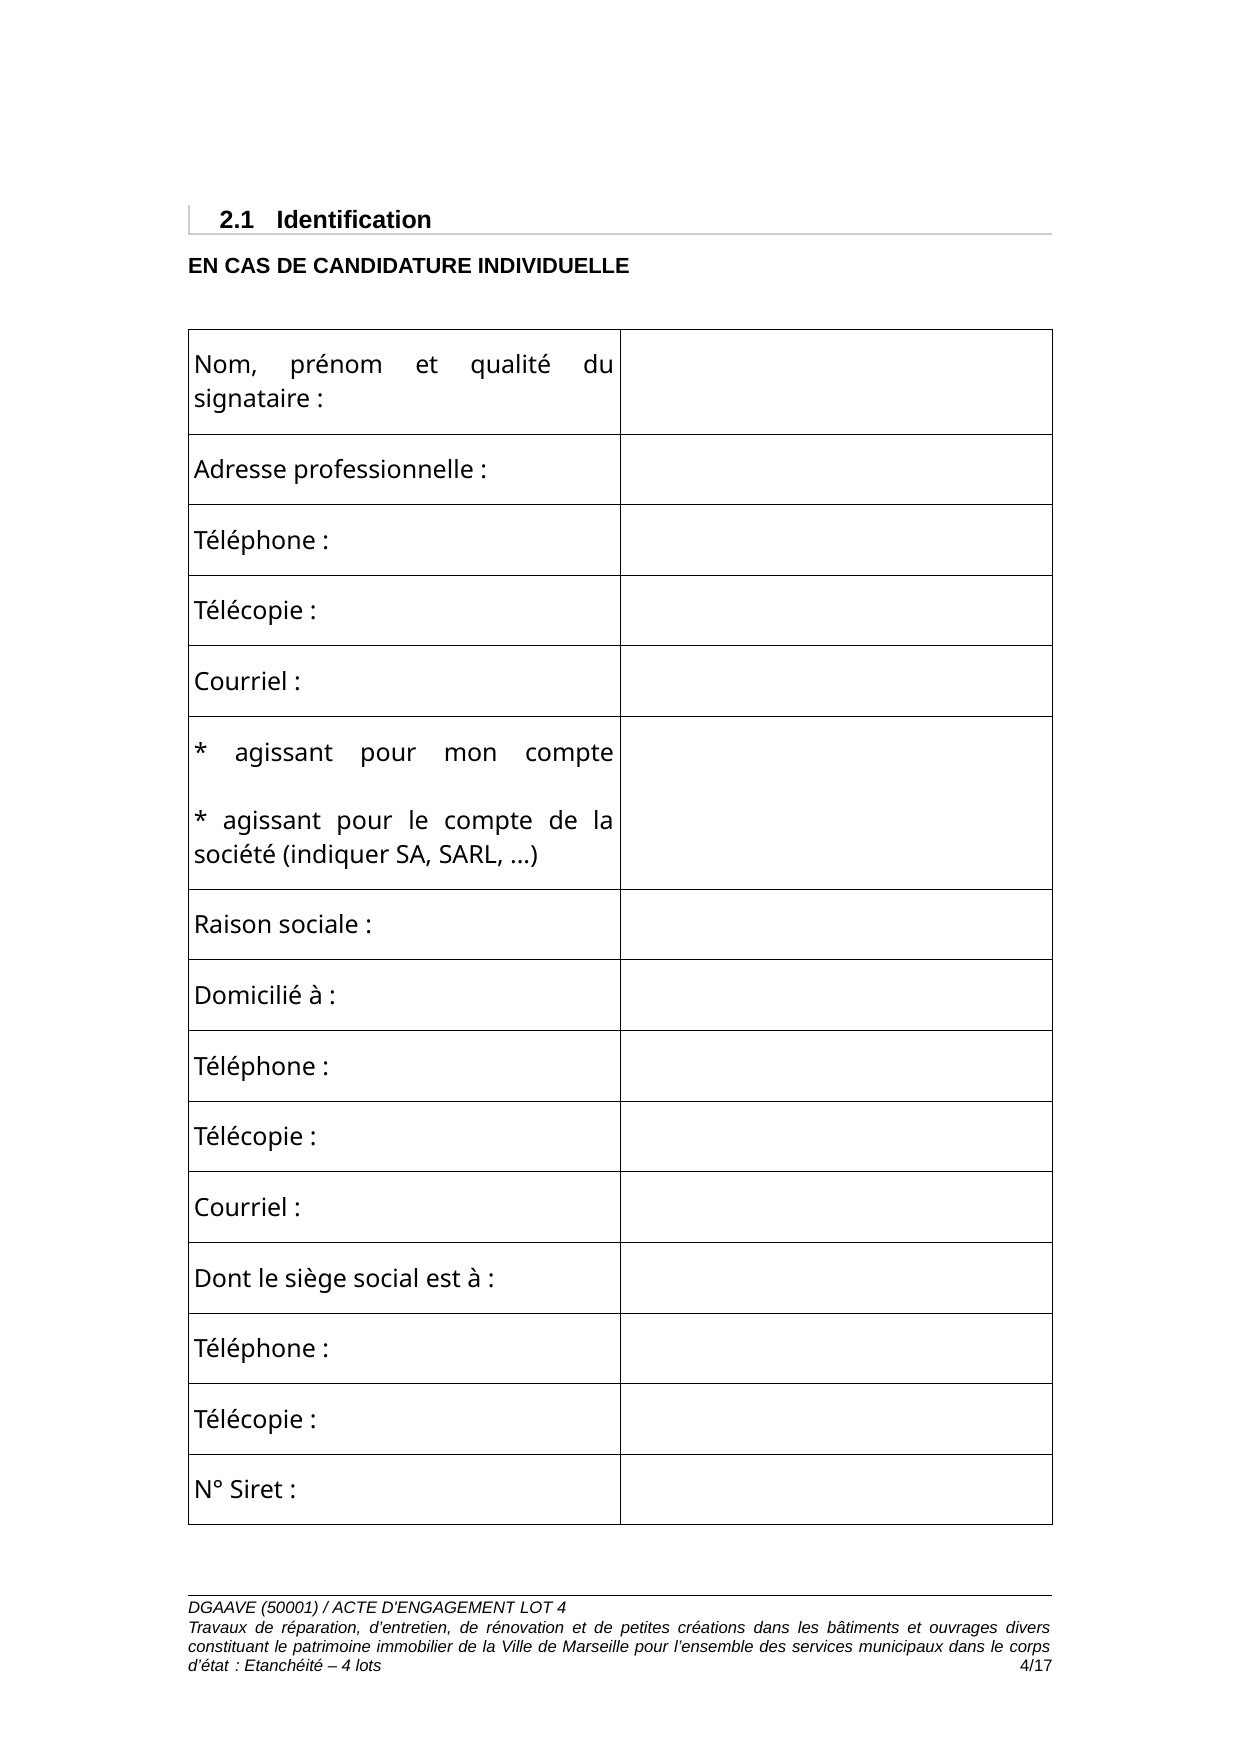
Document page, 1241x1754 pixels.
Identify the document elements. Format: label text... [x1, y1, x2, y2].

table_cell * agissant pour mon compte * agissant pour le compte de la société (indiquer SA, SARL, ...) [189, 717, 620, 889]
table_cell Téléphone : [189, 505, 620, 575]
table_cell Courriel : [189, 646, 620, 716]
table_cell [621, 435, 1052, 504]
table_cell Raison sociale : [189, 890, 620, 959]
table_cell N° Siret : [189, 1455, 620, 1524]
table_cell [621, 646, 1052, 716]
table_cell Domicilié à : [189, 960, 620, 1030]
table_cell [621, 1102, 1052, 1171]
table_cell Télécopie : [189, 1384, 620, 1454]
text EN CAS DE CANDIDATURE INDIVIDUELLE [188, 253, 1052, 278]
table_cell Télécopie : [189, 576, 620, 645]
table_cell Téléphone : [189, 1031, 620, 1101]
table_cell [621, 890, 1052, 959]
table_cell [621, 1384, 1052, 1454]
table_cell Adresse professionnelle : [189, 435, 620, 504]
table_cell [621, 1455, 1052, 1524]
subtitle Identification [188, 204, 1052, 233]
table_cell [621, 1172, 1052, 1242]
table_cell [621, 576, 1052, 645]
table_header Nom, prénom et qualité du signataire : [189, 330, 620, 433]
table_cell [621, 960, 1052, 1030]
table_cell Courriel : [189, 1172, 620, 1242]
table_cell [621, 1243, 1052, 1312]
table_cell [621, 1031, 1052, 1101]
table_cell Dont le siège social est à : [189, 1243, 620, 1312]
table_cell [621, 505, 1052, 575]
table_cell Téléphone : [189, 1314, 620, 1383]
table_cell [621, 1314, 1052, 1383]
table_cell Télécopie : [189, 1102, 620, 1171]
table_header [621, 330, 1052, 433]
table_cell [621, 717, 1052, 889]
